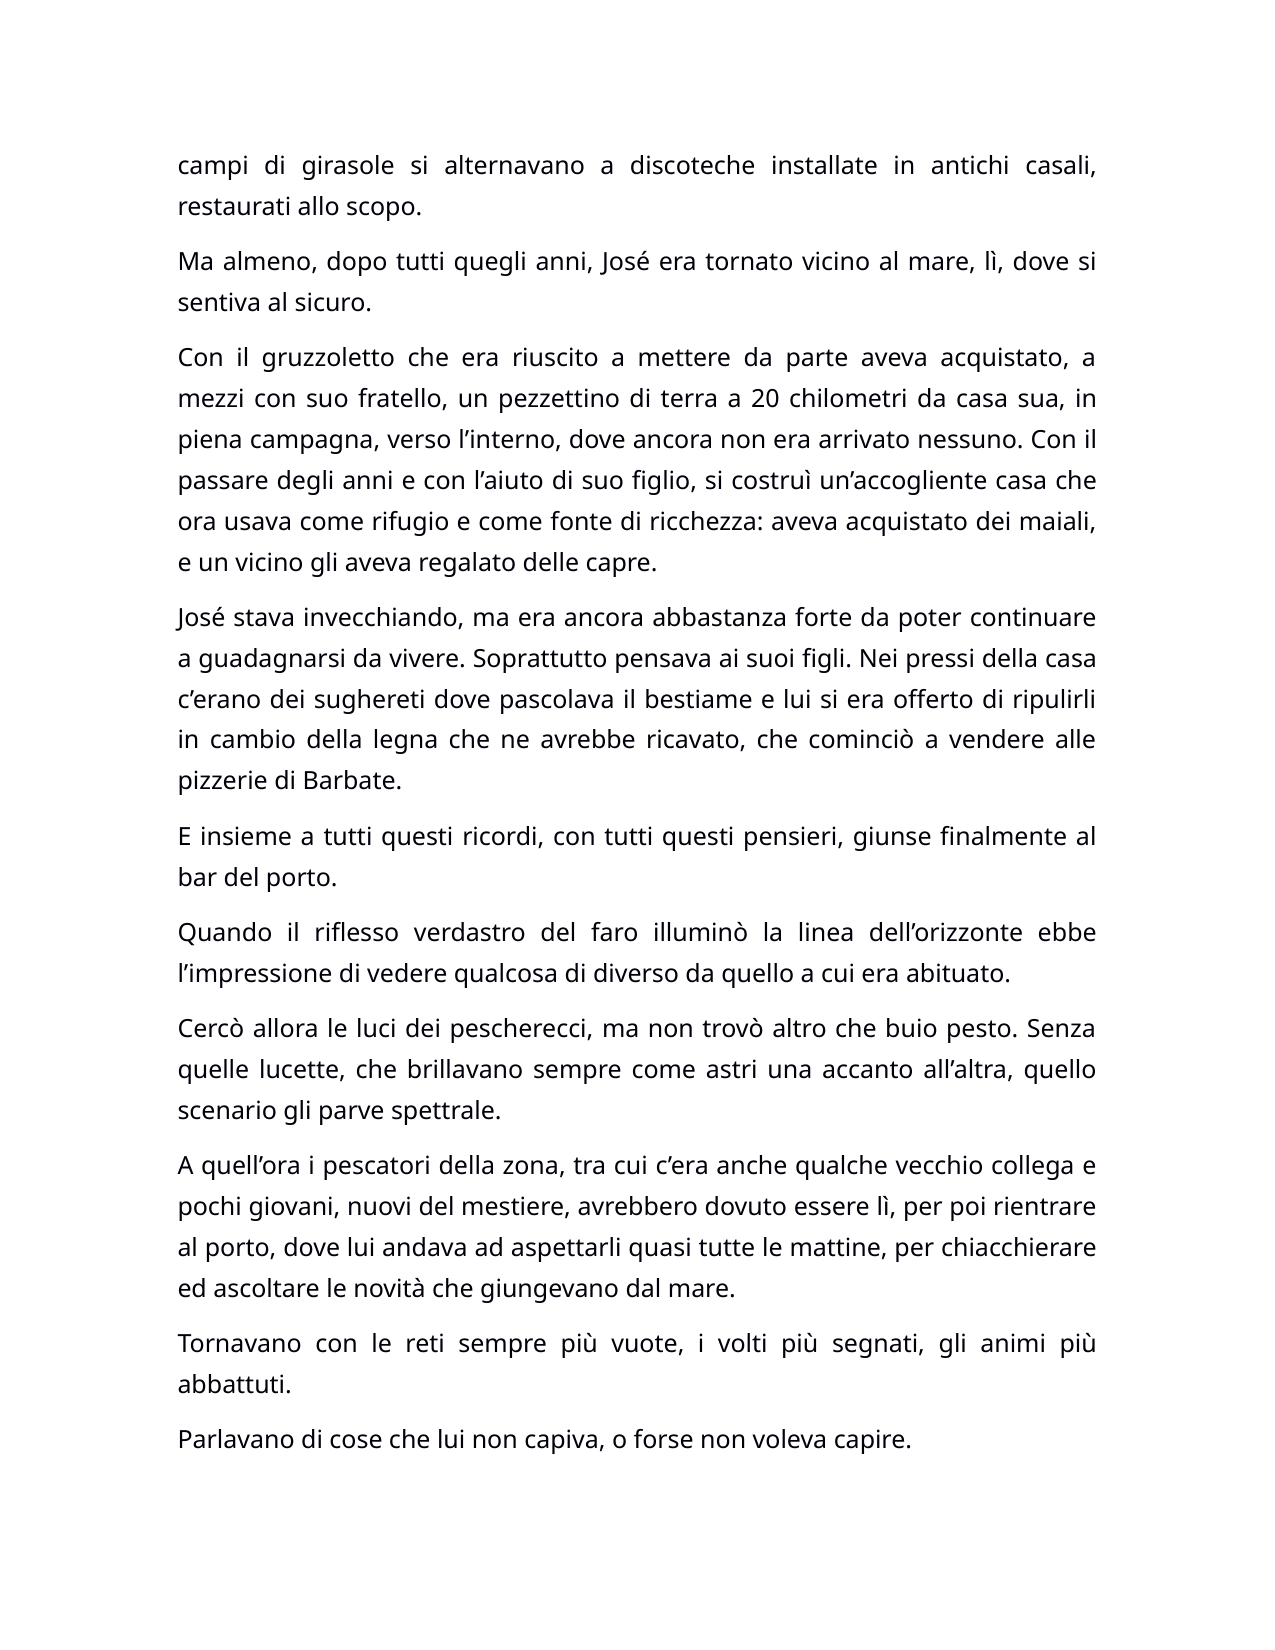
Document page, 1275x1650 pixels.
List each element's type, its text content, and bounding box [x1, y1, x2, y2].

text Ma almeno, dopo tutti quegli anni, José era tornato vicino al mare, lì, dove si sentiva al sicuro. [177, 244, 1098, 319]
text Cercò allora le luci dei pescherecci, ma non trovò altro che buio pesto. Senza quelle lucette, che brillavano sempre come astri una accanto all’altra, quello scenario gli parve spettrale. [177, 1011, 1098, 1127]
text E insieme a tutti questi ricordi, con tutti questi pensieri, giunse finalmente al bar del porto. [177, 818, 1098, 893]
text Con il gruzzoletto che era riuscito a mettere da parte aveva acquistato, a mezzi con suo fratello, un pezzettino di terra a 20 chilometri da casa sua, in piena campagna, verso l’interno, dove ancora non era arrivato nessuno. Con il passare degli anni e con l’aiuto di suo figlio, si costruì un’accogliente casa che ora usava come rifugio e come fonte di ricchezza: aveva acquistato dei maiali, e un vicino gli aveva regalato delle capre. [177, 340, 1098, 578]
text José stava invecchiando, ma era ancora abbastanza forte da poter continuare a guadagnarsi da vivere. Soprattutto pensava ai suoi figli. Nei pressi della casa c’erano dei sughereti dove pascolava il bestiame e lui si era offerto di ripulirli in cambio della legna che ne avrebbe ricavato, che cominciò a vendere alle pizzerie di Barbate. [177, 600, 1098, 797]
text A quell’ora i pescatori della zona, tra cui c’era anche qualche vecchio collega e pochi giovani, nuovi del mestiere, avrebbero dovuto essere lì, per poi rientrare al porto, dove lui andava ad aspettarli quasi tutte le mattine, per chiacchierare ed ascoltare le novità che giungevano dal mare. [177, 1148, 1098, 1304]
text Parlavano di cose che lui non capiva, o forse non voleva capire. [177, 1422, 1098, 1456]
text Quando il riflesso verdastro del faro illuminò la linea dell’orizzonte ebbe l’impressione di vedere qualcosa di diverso da quello a cui era abituato. [177, 915, 1098, 989]
text campi di girasole si alternavano a discoteche installate in antichi casali, restaurati allo scopo. [177, 148, 1098, 222]
text Tornavano con le reti sempre più vuote, i volti più segnati, gli animi più abbattuti. [177, 1326, 1098, 1401]
